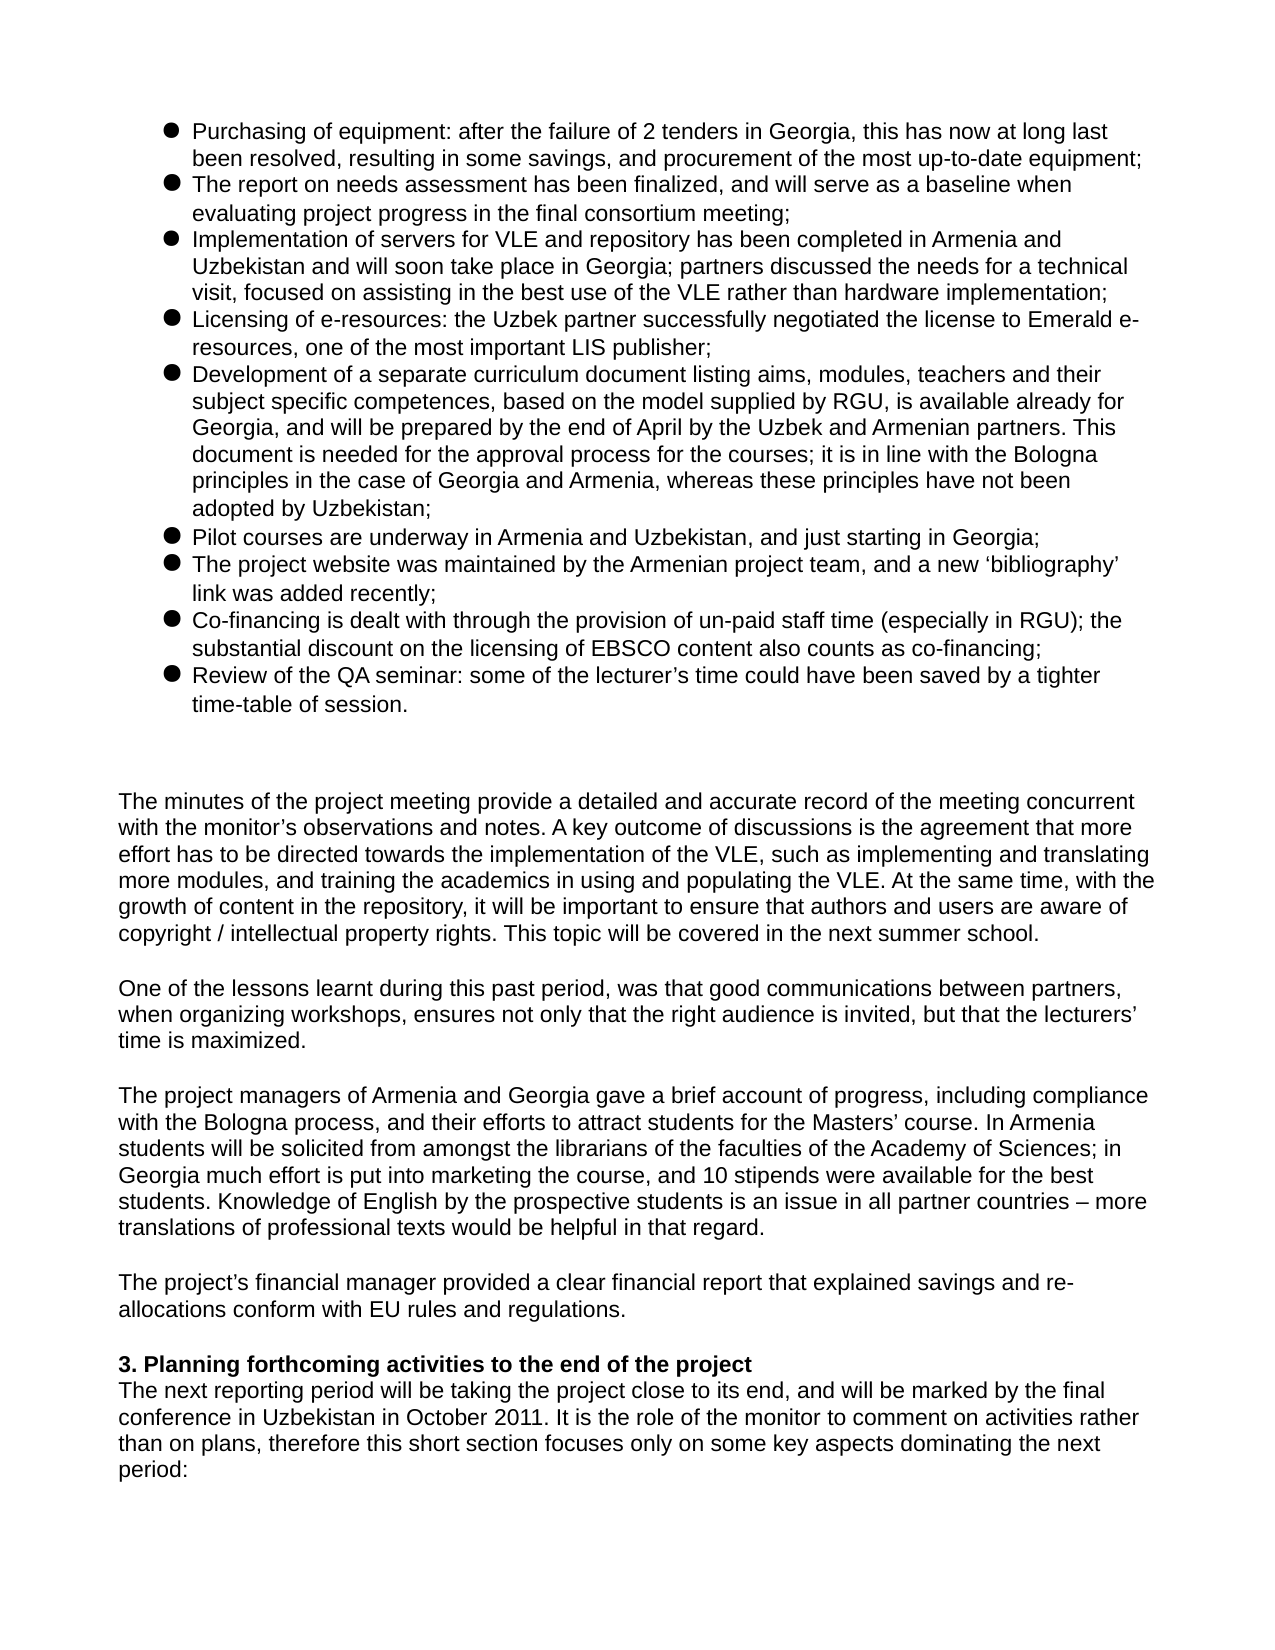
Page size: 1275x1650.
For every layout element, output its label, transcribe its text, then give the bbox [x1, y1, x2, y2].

list Development of a separate curriculum document listing aims, modules, teachers and their subject specific competences, based on the model supplied by RGU, is available already for Georgia, and will be prepared by the end of April by the Uzbek and Armenian partners. This document is needed for the approval process for the courses; it is in line with the Bologna principles in the case of Georgia and Armenia, whereas these principles have not been adopted by Uzbekistan; [162, 361, 1157, 522]
list Implementation of servers for VLE and repository has been completed in Armenia and Uzbekistan and will soon take place in Georgia; partners discussed the needs for a technical visit, focused on assisting in the best use of the VLE rather than hardware implementation; [162, 226, 1157, 306]
list The report on needs assessment has been finalized, and will serve as a baseline when evaluating project progress in the final consortium meeting; [162, 171, 1157, 226]
list Pilot courses are underway in Armenia and Uzbekistan, and just starting in Georgia; [162, 522, 1157, 551]
list Licensing of e-resources: the Uzbek partner successfully negotiated the license to Emerald e-resources, one of the most important LIS publisher; [162, 306, 1157, 361]
list Co-financing is dealt with through the provision of un-paid staff time (especially in RGU); the substantial discount on the licensing of EBSCO content also counts as co-financing; [162, 607, 1157, 662]
list Purchasing of equipment: after the failure of 2 tenders in Georgia, this has now at long last been resolved, resulting in some savings, and procurement of the most up-to-date equipment; [162, 118, 1157, 171]
list The project website was maintained by the Armenian project team, and a new ‘bibliography’ link was added recently; [162, 551, 1157, 607]
text The minutes of the project meeting provide a detailed and accurate record of the meeting concurrent with the monitor’s observations and notes. A key outcome of discussions is the agreement that more effort has to be directed towards the implementation of the VLE, such as implementing and translating more modules, and training the academics in using and populating the VLE. At the same time, with the growth of content in the repository, it will be important to ensure that authors and users are aware of copyright / intellectual property rights. This topic will be covered in the next summer school. One of the lessons learnt during this past period, was that good communications between partners, when organizing workshops, ensures not only that the right audience is invited, but that the lecturers’ time is maximized. The project managers of Armenia and Georgia gave a brief account of progress, including compliance with the Bologna process, and their efforts to attract students for the Masters’ course. In Armenia students will be solicited from amongst the librarians of the faculties of the Academy of Sciences; in Georgia much effort is put into marketing the course, and 10 stipends were available for the best students. Knowledge of English by the prospective students is an issue in all partner countries – more translations of professional texts would be helpful in that regard. The project’s financial manager provided a clear financial report that explained savings and re-allocations conform with EU rules and regulations. 3. Planning forthcoming activities to the end of the project The next reporting period will be taking the project close to its end, and will be marked by the final conference in Uzbekistan in October 2011. It is the role of the monitor to comment on activities rather than on plans, therefore this short section focuses only on some key aspects dominating the next period: [118, 730, 1157, 1483]
list Review of the QA seminar: some of the lecturer’s time could have been saved by a tighter time-table of session. [162, 662, 1157, 718]
